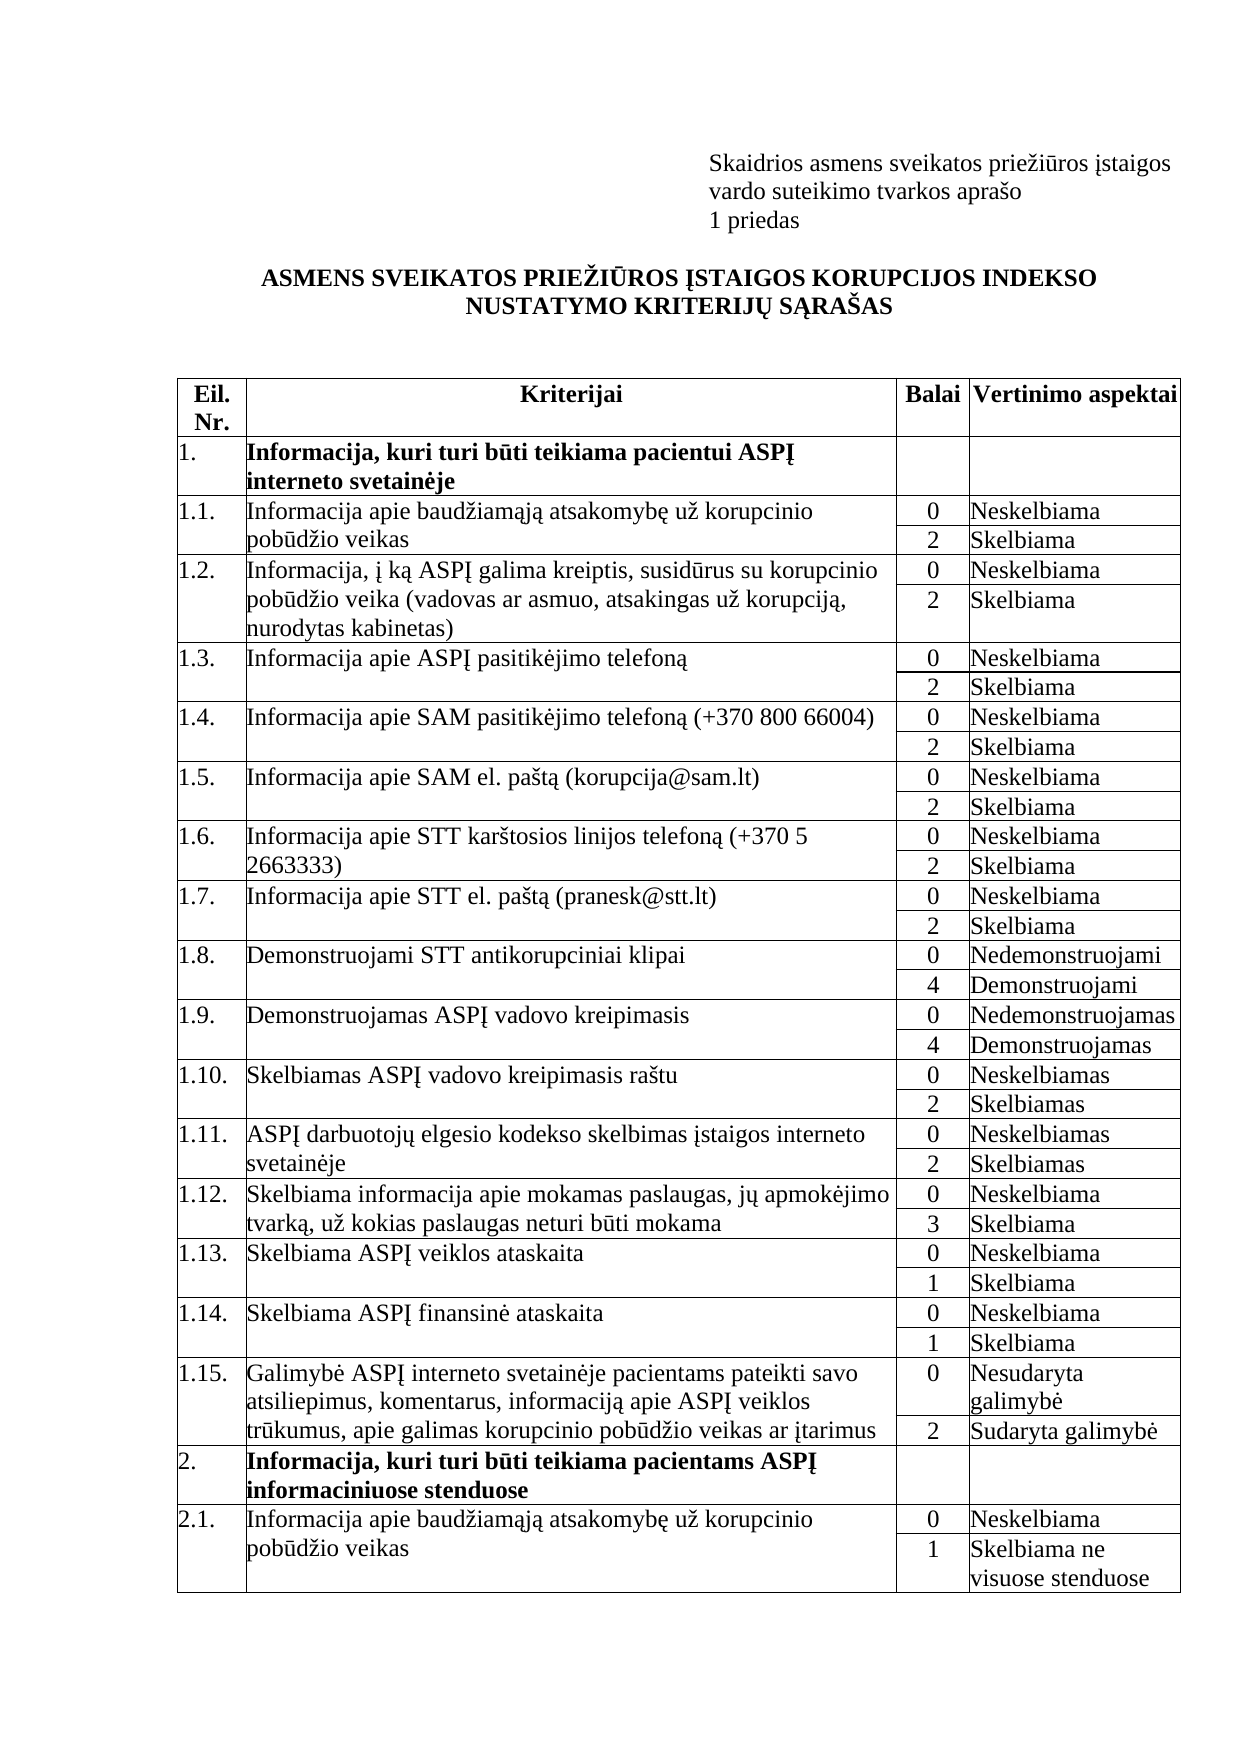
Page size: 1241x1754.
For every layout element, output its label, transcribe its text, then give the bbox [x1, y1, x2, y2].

table_cell [970, 437, 1180, 495]
table_cell 1.4. [178, 702, 246, 761]
table_cell Nedemonstruojamas [970, 1000, 1180, 1029]
table_cell Informacija apie STT karštosios linijos telefoną (+370 5 2663333) [247, 821, 896, 880]
table_cell Skelbiama [970, 911, 1180, 939]
table_cell Skelbiama [970, 732, 1180, 761]
table_cell 2 [897, 911, 969, 939]
table_cell 0 [897, 1119, 969, 1148]
table_cell 1.3. [178, 643, 246, 701]
table_cell 1.14. [178, 1298, 246, 1357]
table_cell Skelbiama ASPĮ veiklos ataskaita [247, 1239, 896, 1297]
table_cell 2 [897, 673, 969, 701]
table_cell Skelbiama [970, 851, 1180, 880]
table_cell Nedemonstruojami [970, 941, 1180, 969]
table_cell Neskelbiamas [970, 1060, 1180, 1088]
table_cell Skelbiama informacija apie mokamas paslaugas, jų apmokėjimo tvarką, už kokias paslaugas neturi būti mokama [247, 1179, 896, 1237]
table_header Kriterijai [247, 379, 896, 436]
table_cell 2 [897, 792, 969, 820]
table_cell Neskelbiama [970, 555, 1180, 584]
table_cell 4 [897, 970, 969, 999]
table_cell Skelbiama [970, 1209, 1180, 1237]
table_cell Demonstruojamas [970, 1030, 1180, 1059]
table_cell Informacija apie baudžiamąją atsakomybę už korupcinio pobūdžio veikas [247, 1505, 896, 1592]
table_cell 1.1. [178, 496, 246, 554]
text ASMENS SVEIKATOS PRIEŽIŪROS ĮSTAIGOS KORUPCIJOS INDEKSO NUSTATYMO KRITERIJŲ SĄRAŠAS [177, 263, 1181, 320]
table_cell 2 [897, 851, 969, 880]
table_cell 1.12. [178, 1179, 246, 1237]
table_cell 0 [897, 643, 969, 671]
table_cell 0 [897, 941, 969, 969]
table_cell Informacija apie SAM el. paštą (korupcija@sam.lt) [247, 762, 896, 820]
table_cell 0 [897, 1505, 969, 1533]
table_cell Informacija apie SAM pasitikėjimo telefoną (+370 800 66004) [247, 702, 896, 761]
table_cell 1.2. [178, 555, 246, 642]
table_cell Skelbiama [970, 585, 1180, 642]
table_cell 0 [897, 1000, 969, 1029]
table_cell Sudaryta galimybė [970, 1416, 1180, 1445]
table_cell Neskelbiama [970, 496, 1180, 524]
table_cell 0 [897, 1239, 969, 1267]
table_cell Demonstruojamas ASPĮ vadovo kreipimasis [247, 1000, 896, 1059]
table_cell Skelbiama [970, 792, 1180, 820]
table_cell 1.5. [178, 762, 246, 820]
table_cell 1.6. [178, 821, 246, 880]
table_cell 1. [178, 437, 246, 495]
table_cell 0 [897, 821, 969, 850]
table_cell Neskelbiama [970, 762, 1180, 791]
table_cell Neskelbiama [970, 821, 1180, 850]
table_cell 2.1. [178, 1505, 246, 1592]
table_cell 1.9. [178, 1000, 246, 1059]
table_cell 2 [897, 526, 969, 554]
table_cell [897, 1446, 969, 1503]
table_cell Demonstruojami [970, 970, 1180, 999]
table_header Balai [897, 379, 969, 436]
table_cell 0 [897, 881, 969, 910]
table_cell ASPĮ darbuotojų elgesio kodekso skelbimas įstaigos interneto svetainėje [247, 1119, 896, 1178]
table_cell Skelbiama ne visuose stenduose [970, 1534, 1180, 1592]
table_cell 2 [897, 732, 969, 761]
text Skaidrios asmens sveikatos priežiūros įstaigos [177, 148, 1181, 176]
table_cell 3 [897, 1209, 969, 1237]
table_cell 0 [897, 1298, 969, 1327]
table_cell Skelbiama [970, 1268, 1180, 1297]
table_cell 2 [897, 1090, 969, 1118]
table_cell Skelbiamas ASPĮ vadovo kreipimasis raštu [247, 1060, 896, 1118]
table_cell 1 [897, 1328, 969, 1357]
table_cell 1 [897, 1268, 969, 1297]
table_cell Informacija, kuri turi būti teikiama pacientams ASPĮ informaciniuose stenduose [247, 1446, 896, 1503]
table_cell Informacija, į ką ASPĮ galima kreiptis, susidūrus su korupcinio pobūdžio veika (vadovas ar asmuo, atsakingas už korupciją, nurodytas kabinetas) [247, 555, 896, 642]
table_cell Informacija apie STT el. paštą (pranesk@stt.lt) [247, 881, 896, 939]
table_header Vertinimo aspektai [970, 379, 1180, 436]
table_cell 1.7. [178, 881, 246, 939]
table_cell 0 [897, 702, 969, 731]
table_cell 1 [897, 1534, 969, 1592]
table_cell Neskelbiamas [970, 1119, 1180, 1148]
table_cell Informacija apie ASPĮ pasitikėjimo telefoną [247, 643, 896, 701]
table_cell Neskelbiama [970, 643, 1180, 671]
table_cell 0 [897, 762, 969, 791]
table_cell 2 [897, 1149, 969, 1178]
table_cell 2. [178, 1446, 246, 1503]
table_cell 0 [897, 496, 969, 524]
table_cell Neskelbiama [970, 1298, 1180, 1327]
table_cell Nesudaryta galimybė [970, 1358, 1180, 1415]
table_cell 0 [897, 555, 969, 584]
table_cell Informacija apie baudžiamąją atsakomybę už korupcinio pobūdžio veikas [247, 496, 896, 554]
table_cell [970, 1446, 1180, 1503]
table_cell 0 [897, 1358, 969, 1415]
table_cell Skelbiamas [970, 1149, 1180, 1178]
table_cell Galimybė ASPĮ interneto svetainėje pacientams pateikti savo atsiliepimus, komentarus, informaciją apie ASPĮ veiklos trūkumus, apie galimas korupcinio pobūdžio veikas ar įtarimus [247, 1358, 896, 1445]
table_cell 2 [897, 1416, 969, 1445]
table_cell Neskelbiama [970, 1179, 1180, 1208]
table_cell [897, 437, 969, 495]
table_cell Informacija, kuri turi būti teikiama pacientui ASPĮ interneto svetainėje [247, 437, 896, 495]
table_cell 0 [897, 1060, 969, 1088]
table_cell 2 [897, 585, 969, 642]
table_cell Neskelbiama [970, 702, 1180, 731]
table_cell Skelbiama [970, 526, 1180, 554]
table_cell 1.10. [178, 1060, 246, 1118]
table_cell Demonstruojami STT antikorupciniai klipai [247, 941, 896, 999]
table_cell 0 [897, 1179, 969, 1208]
text vardo suteikimo tvarkos aprašo [177, 176, 1181, 205]
table_cell 1.15. [178, 1358, 246, 1445]
table_cell 1.13. [178, 1239, 246, 1297]
table_cell Skelbiamas [970, 1090, 1180, 1118]
table_cell Neskelbiama [970, 881, 1180, 910]
table_cell Skelbiama [970, 673, 1180, 701]
table_cell 1.11. [178, 1119, 246, 1178]
table_cell Neskelbiama [970, 1239, 1180, 1267]
table_cell 1.8. [178, 941, 246, 999]
table_cell Neskelbiama [970, 1505, 1180, 1533]
text 1 priedas [177, 205, 1181, 234]
table_cell 4 [897, 1030, 969, 1059]
table_cell Skelbiama ASPĮ finansinė ataskaita [247, 1298, 896, 1357]
table_header Eil. Nr. [178, 379, 246, 436]
table_cell Skelbiama [970, 1328, 1180, 1357]
